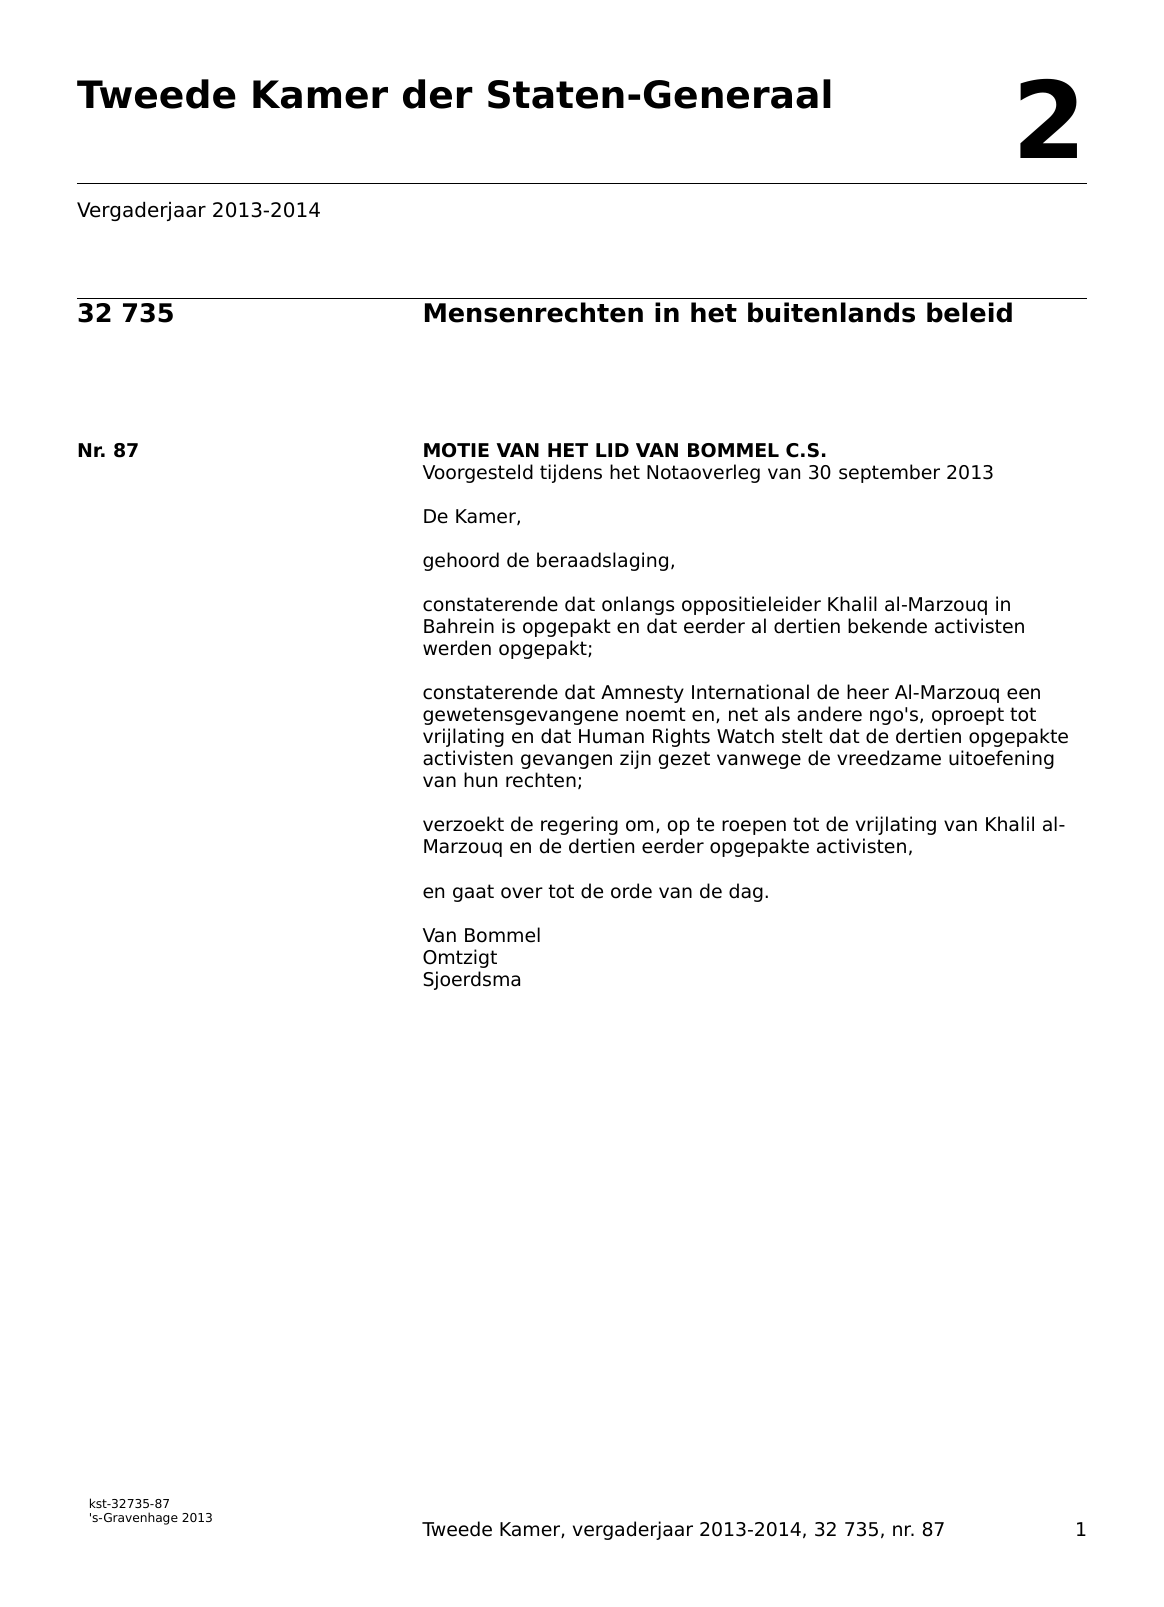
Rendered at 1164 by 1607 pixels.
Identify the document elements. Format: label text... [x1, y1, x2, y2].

text constaterende dat onlangs oppositieleider Khalil al-Marzouq in Bahrein is opgepakt en dat eerder al dertien bekende activisten werden opgepakt; [422, 594, 1087, 660]
subtitle Nr. 87 MOTIE VAN HET LID VAN BOMMEL C.S. [77, 440, 1087, 462]
table_cell Vergaderjaar 2013-2014 [77, 184, 1087, 298]
text Omtzigt [422, 947, 1087, 969]
text Voorgesteld tijdens het Notaoverleg van 30 september 2013 [422, 462, 1087, 484]
text Van Bommel [422, 925, 1087, 947]
text 's-Gravenhage 2013 [88, 1511, 323, 1525]
text De Kamer, [422, 506, 1087, 528]
text constaterende dat Amnesty International de heer Al-Marzouq een gewetensgevangene noemt en, net als andere ngo's, oproept tot vrijlating en dat Human Rights Watch stelt dat de dertien opgepakte activisten gevangen zijn gezet vanwege de vreedzame uitoefening van hun rechten; [422, 682, 1087, 792]
subtitle 32 735 Mensenrechten in het buitenlands beleid [77, 299, 1087, 329]
text verzoekt de regering om, op te roepen tot de vrijlating van Khalil al-Marzouq en de dertien eerder opgepakte activisten, [422, 814, 1087, 858]
table_header Tweede Kamer der Staten-Generaal [77, 59, 886, 183]
text en gaat over tot de orde van de dag. [422, 881, 1087, 902]
text gehoord de beraadslaging, [422, 550, 1087, 572]
text kst-32735-87 [88, 1497, 323, 1511]
table_header 2 [886, 59, 1087, 183]
text Sjoerdsma [422, 969, 1087, 991]
